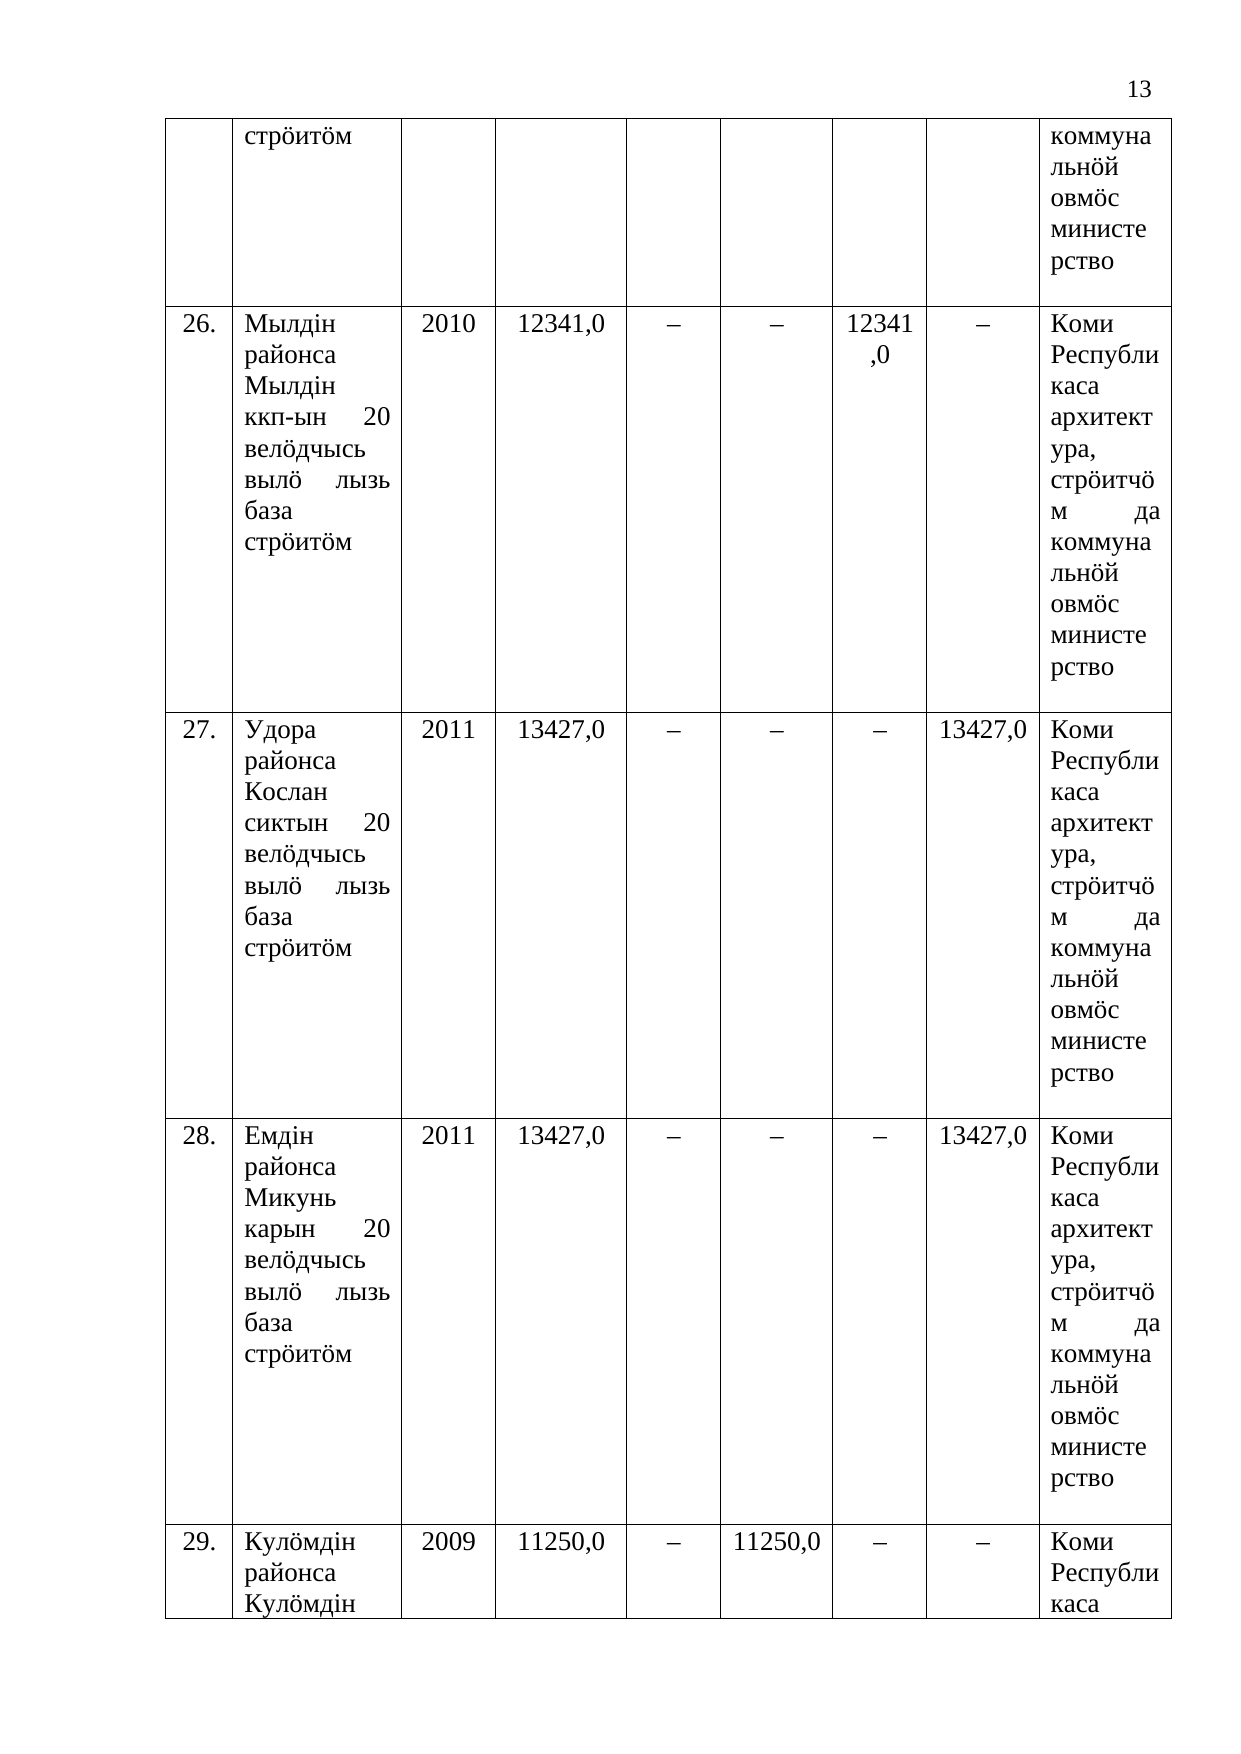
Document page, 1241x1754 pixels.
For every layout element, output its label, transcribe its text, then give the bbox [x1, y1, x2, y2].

table_cell Удора районса Кослан сиктын 20 велöдчысь вылö лызь база стрöитöм [233, 713, 401, 1118]
table_cell Емдін районса Микунь карын 20 велöдчысь вылö лызь база стрöитöм [233, 1119, 401, 1524]
table_cell – [627, 1525, 720, 1618]
table_cell стрöитöм [233, 119, 401, 306]
table_cell 29. [166, 1525, 232, 1618]
table_cell – [721, 1119, 832, 1524]
table_cell [721, 119, 832, 306]
table_cell [833, 119, 926, 306]
table_cell – [833, 1119, 926, 1524]
table_cell – [721, 713, 832, 1118]
table_cell 11250,0 [496, 1525, 626, 1618]
table_cell – [627, 1119, 720, 1524]
table_cell [927, 119, 1039, 306]
table_cell 2010 [402, 307, 495, 712]
table_cell – [833, 1525, 926, 1618]
table_cell 13427,0 [927, 1119, 1039, 1524]
table_cell – [627, 307, 720, 712]
table_cell 11250,0 [721, 1525, 832, 1618]
table_cell Кулöмдін районса Кулöмдін [233, 1525, 401, 1618]
table_cell – [927, 1525, 1039, 1618]
table_cell Коми Республикаса архитектура, стрöитчöм да коммунальнöй овмöс министерство [1040, 1119, 1171, 1524]
table_cell 13427,0 [927, 713, 1039, 1118]
table_cell [166, 119, 232, 306]
table_cell 13427,0 [496, 1119, 626, 1524]
table_cell 2009 [402, 1525, 495, 1618]
table_cell 27. [166, 713, 232, 1118]
table_cell – [833, 713, 926, 1118]
table_cell 2011 [402, 713, 495, 1118]
table_cell – [721, 307, 832, 712]
table_cell Коми Республикаса [1040, 1525, 1171, 1618]
table_cell 12341,0 [833, 307, 926, 712]
table_cell Коми Республикаса архитектура, стрöитчöм да коммунальнöй овмöс министерство [1040, 713, 1171, 1118]
table_cell 12341,0 [496, 307, 626, 712]
table_cell [402, 119, 495, 306]
table_cell 26. [166, 307, 232, 712]
table_cell [496, 119, 626, 306]
table_cell 13427,0 [496, 713, 626, 1118]
table_cell – [627, 713, 720, 1118]
table_cell [627, 119, 720, 306]
table_cell 28. [166, 1119, 232, 1524]
table_cell – [927, 307, 1039, 712]
table_cell коммунальнöй овмöс министерство [1040, 119, 1171, 306]
table_cell 2011 [402, 1119, 495, 1524]
table_cell Мылдін районса Мылдін ккп-ын 20 велöдчысь вылö лызь база стрöитöм [233, 307, 401, 712]
table_cell Коми Республикаса архитектура, стрöитчöм да коммунальнöй овмöс министерство [1040, 307, 1171, 712]
